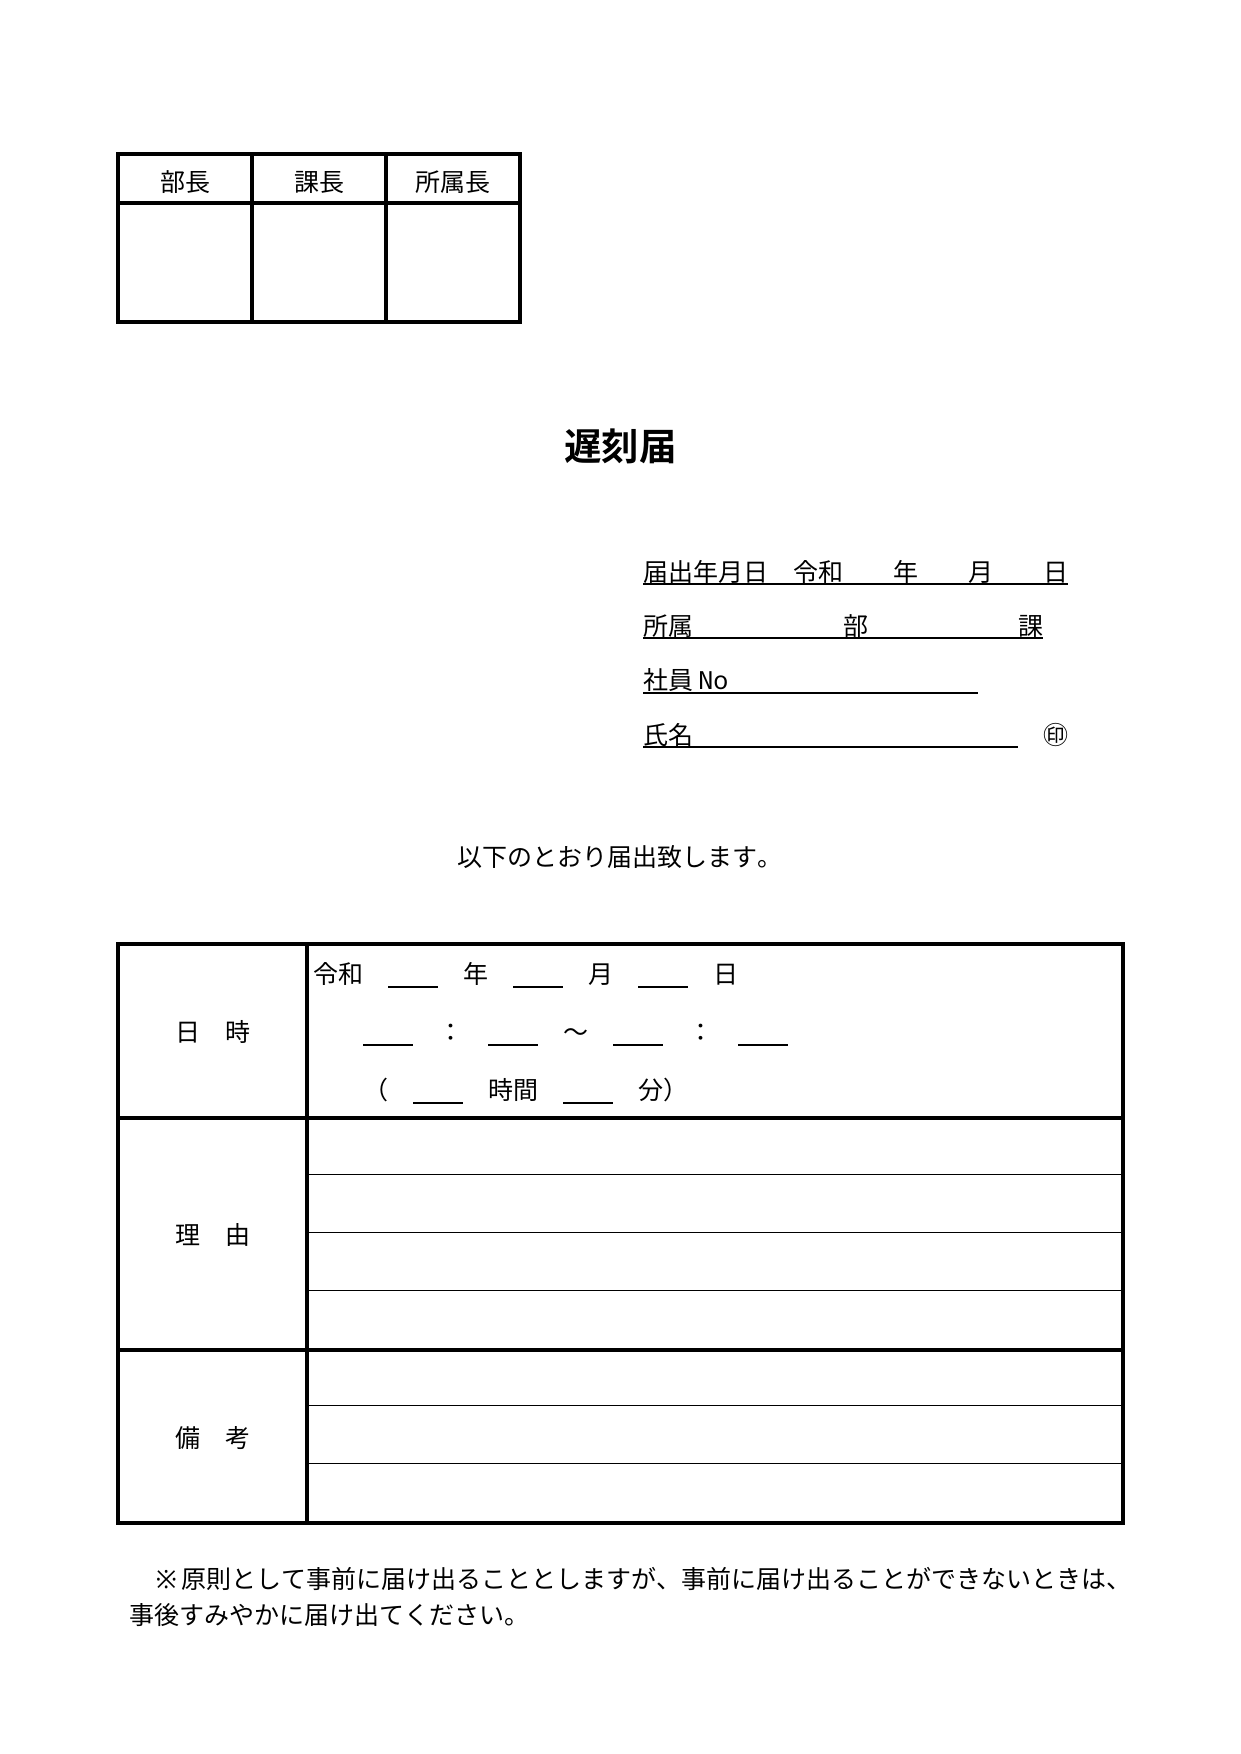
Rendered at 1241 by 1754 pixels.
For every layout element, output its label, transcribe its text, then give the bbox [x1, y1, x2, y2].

table_cell [388, 205, 518, 320]
table_cell [309, 1464, 1121, 1521]
table_cell ： ～ ： [309, 1000, 1121, 1058]
table_cell 理 由 [120, 1120, 305, 1347]
table_cell 備 考 [120, 1352, 305, 1521]
table_cell [309, 1406, 1121, 1463]
table_header 課長 [254, 156, 384, 201]
table_header 日 時 [120, 946, 305, 1116]
text ※原則として事前に届け出ることとしますが、事前に届け出ることができないときは、事後すみやかに届け出てください。 [129, 1559, 1111, 1632]
table_cell （ 時間 分） [309, 1058, 1121, 1116]
title 遅刻届 [118, 417, 1122, 471]
text 以下のとおり届出致します。 [118, 838, 1122, 874]
table_cell [309, 1175, 1121, 1232]
text 所属 部 課 [118, 606, 1122, 643]
table_cell [309, 1233, 1121, 1289]
table_header 部長 [120, 156, 250, 201]
table_header 所属長 [388, 156, 518, 201]
table_cell [254, 205, 384, 320]
text 社員No [118, 661, 1122, 697]
table_cell [309, 1352, 1121, 1405]
table_cell [309, 1291, 1121, 1347]
text 氏名 ㊞ [118, 715, 1122, 751]
table_cell [120, 205, 250, 320]
table_header 令和 年 月 日 [309, 946, 1121, 1000]
text 届出年月日 令和 年 月 日 [118, 552, 1122, 588]
table_cell [309, 1120, 1121, 1174]
